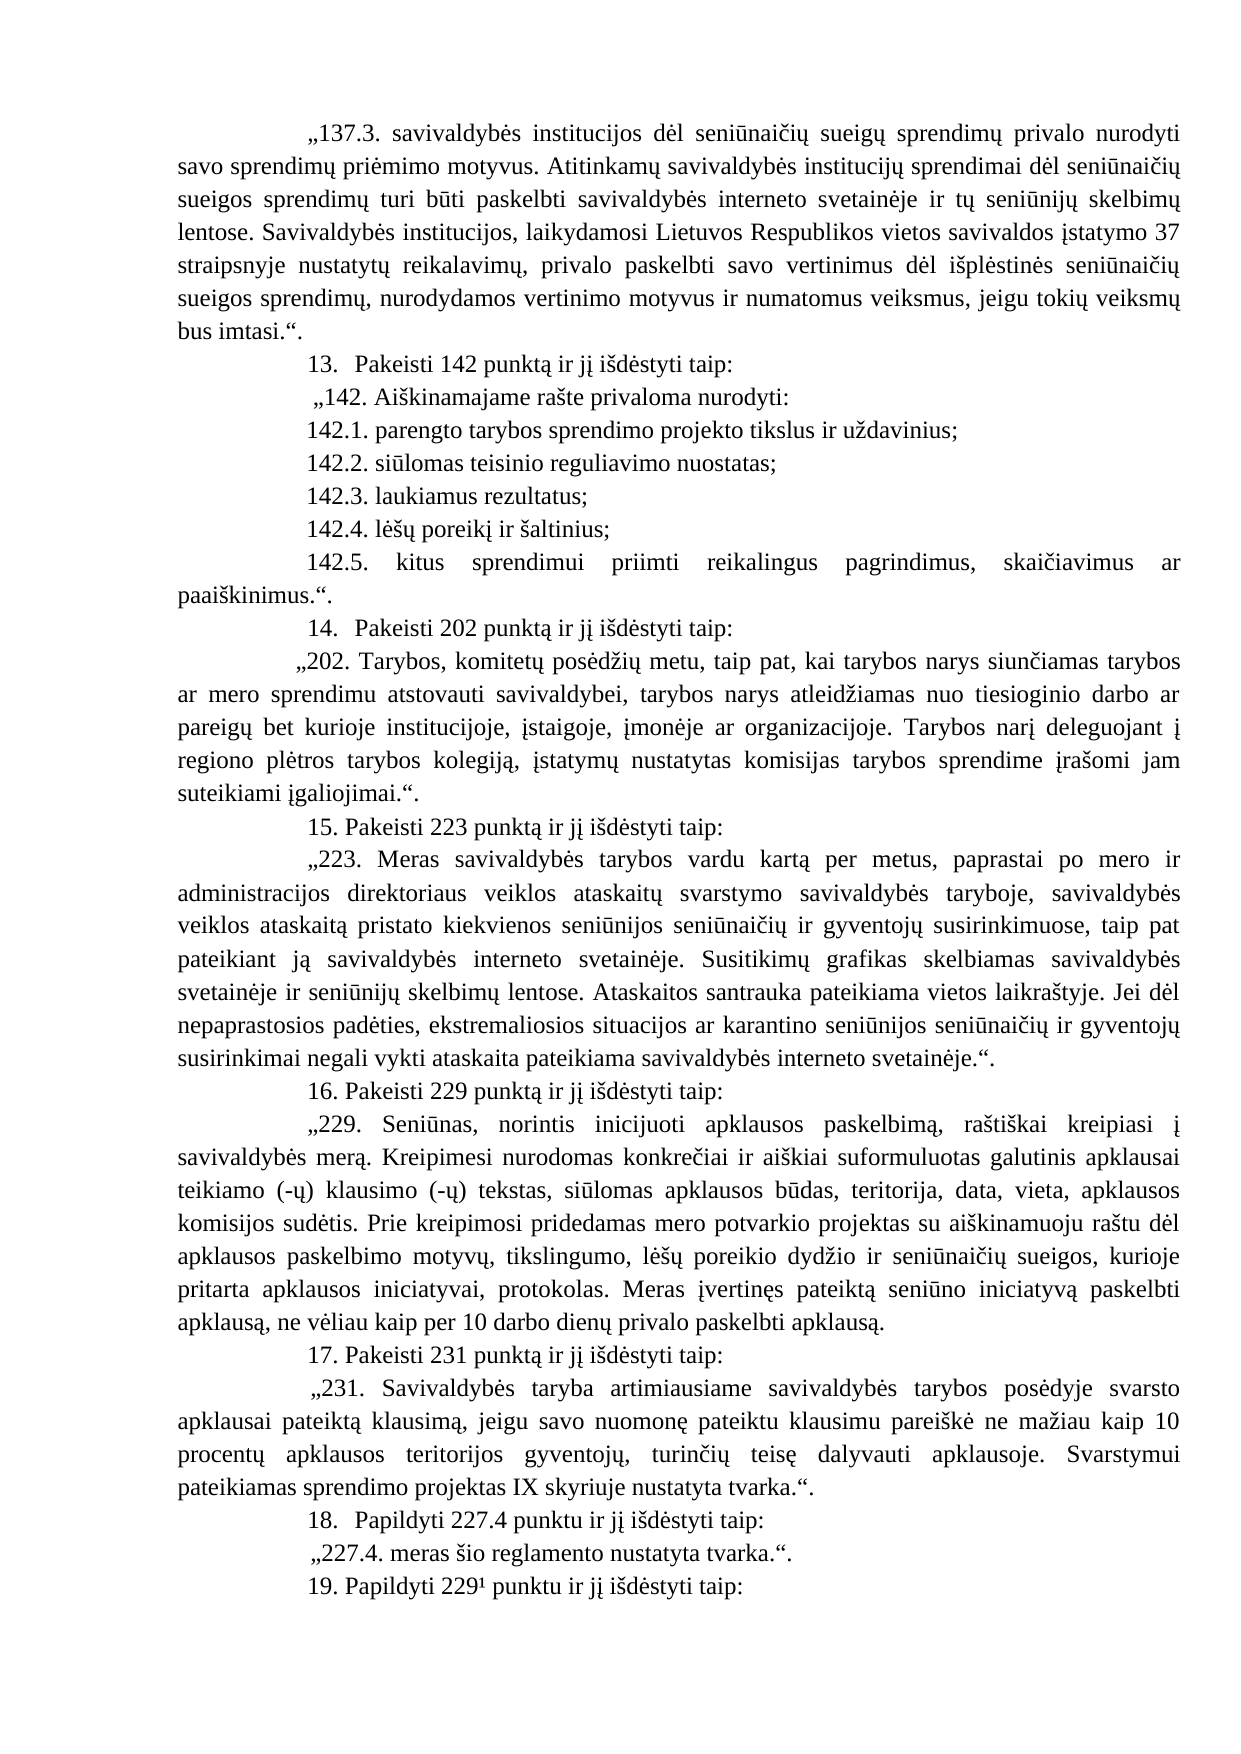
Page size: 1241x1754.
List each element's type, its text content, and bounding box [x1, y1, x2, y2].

text „223. Meras savivaldybės tarybos vardu kartą per metus, paprastai po mero ir administracijos direktoriaus veiklos ataskaitų svarstymo savivaldybės taryboje, savivaldybės veiklos ataskaitą pristato kiekvienos seniūnijos seniūnaičių ir gyventojų susirinkimuose, taip pat pateikiant ją savivaldybės interneto svetainėje. Susitikimų grafikas skelbiamas savivaldybės svetainėje ir seniūnijų skelbimų lentose. Ataskaitos santrauka pateikiama vietos laikraštyje. Jei dėl nepaprastosios padėties, ekstremaliosios situacijos ar karantino seniūnijos seniūnaičių ir gyventojų susirinkimai negali vykti ataskaita pateikiama savivaldybės interneto svetainėje.“. [177, 844, 1181, 1071]
text 142.2. siūlomas teisinio reguliavimo nuostatas; [177, 448, 1181, 477]
text 142.3. laukiamus rezultatus; [177, 481, 1181, 510]
text 16. Pakeisti 229 punktą ir jį išdėstyti taip: [307, 1076, 1181, 1104]
text „142. Aiškinamajame rašte privaloma nurodyti: [177, 382, 1181, 411]
text 13. Pakeisti 142 punktą ir jį išdėstyti taip: [177, 349, 1181, 378]
text „202. Tarybos, komitetų posėdžių metu, taip pat, kai tarybos narys siunčiamas tarybos ar mero sprendimu atstovauti savivaldybei, tarybos narys atleidžiamas nuo tiesioginio darbo ar pareigų bet kurioje institucijoje, įstaigoje, įmonėje ar organizacijoje. Tarybos narį deleguojant į regiono plėtros tarybos kolegiją, įstatymų nustatytas komisijas tarybos sprendime įrašomi jam suteikiami įgaliojimai.“. [177, 646, 1181, 807]
text 18. Papildyti 227.4 punktu ir jį išdėstyti taip: [177, 1505, 1181, 1534]
text 142.5. kitus sprendimui priimti reikalingus pagrindimus, skaičiavimus ar paaiškinimus.“. [177, 547, 1181, 609]
text 142.1. parengto tarybos sprendimo projekto tikslus ir uždavinius; [177, 415, 1181, 444]
text „137.3. savivaldybės institucijos dėl seniūnaičių sueigų sprendimų privalo nurodyti savo sprendimų priėmimo motyvus. Atitinkamų savivaldybės institucijų sprendimai dėl seniūnaičių sueigos sprendimų turi būti paskelbti savivaldybės interneto svetainėje ir tų seniūnijų skelbimų lentose. Savivaldybės institucijos, laikydamosi Lietuvos Respublikos vietos savivaldos įstatymo 37 straipsnyje nustatytų reikalavimų, privalo paskelbti savo vertinimus dėl išplėstinės seniūnaičių sueigos sprendimų, nurodydamos vertinimo motyvus ir numatomus veiksmus, jeigu tokių veiksmų bus imtasi.“. [177, 118, 1181, 345]
text 14. Pakeisti 202 punktą ir jį išdėstyti taip: [177, 613, 1181, 642]
text 15. Pakeisti 223 punktą ir jį išdėstyti taip: [307, 812, 1181, 840]
text „227.4. meras šio reglamento nustatyta tvarka.“. [310, 1538, 1181, 1567]
text 17. Pakeisti 231 punktą ir jį išdėstyti taip: [307, 1340, 1181, 1369]
text 142.4. lėšų poreikį ir šaltinius; [177, 514, 1181, 543]
text 19. Papildyti 229¹ punktu ir jį išdėstyti taip: [307, 1571, 1181, 1600]
text „231. Savivaldybės taryba artimiausiame savivaldybės tarybos posėdyje svarsto apklausai pateiktą klausimą, jeigu savo nuomonę pateiktu klausimu pareiškė ne mažiau kaip 10 procentų apklausos teritorijos gyventojų, turinčių teisę dalyvauti apklausoje. Svarstymui pateikiamas sprendimo projektas IX skyriuje nustatyta tvarka.“. [177, 1373, 1181, 1501]
text „229. Seniūnas, norintis inicijuoti apklausos paskelbimą, raštiškai kreipiasi į savivaldybės merą. Kreipimesi nurodomas konkrečiai ir aiškiai suformuluotas galutinis apklausai teikiamo (-ų) klausimo (-ų) tekstas, siūlomas apklausos būdas, teritorija, data, vieta, apklausos komisijos sudėtis. Prie kreipimosi pridedamas mero potvarkio projektas su aiškinamuoju raštu dėl apklausos paskelbimo motyvų, tikslingumo, lėšų poreikio dydžio ir seniūnaičių sueigos, kurioje pritarta apklausos iniciatyvai, protokolas. Meras įvertinęs pateiktą seniūno iniciatyvą paskelbti apklausą, ne vėliau kaip per 10 darbo dienų privalo paskelbti apklausą. [177, 1109, 1181, 1336]
